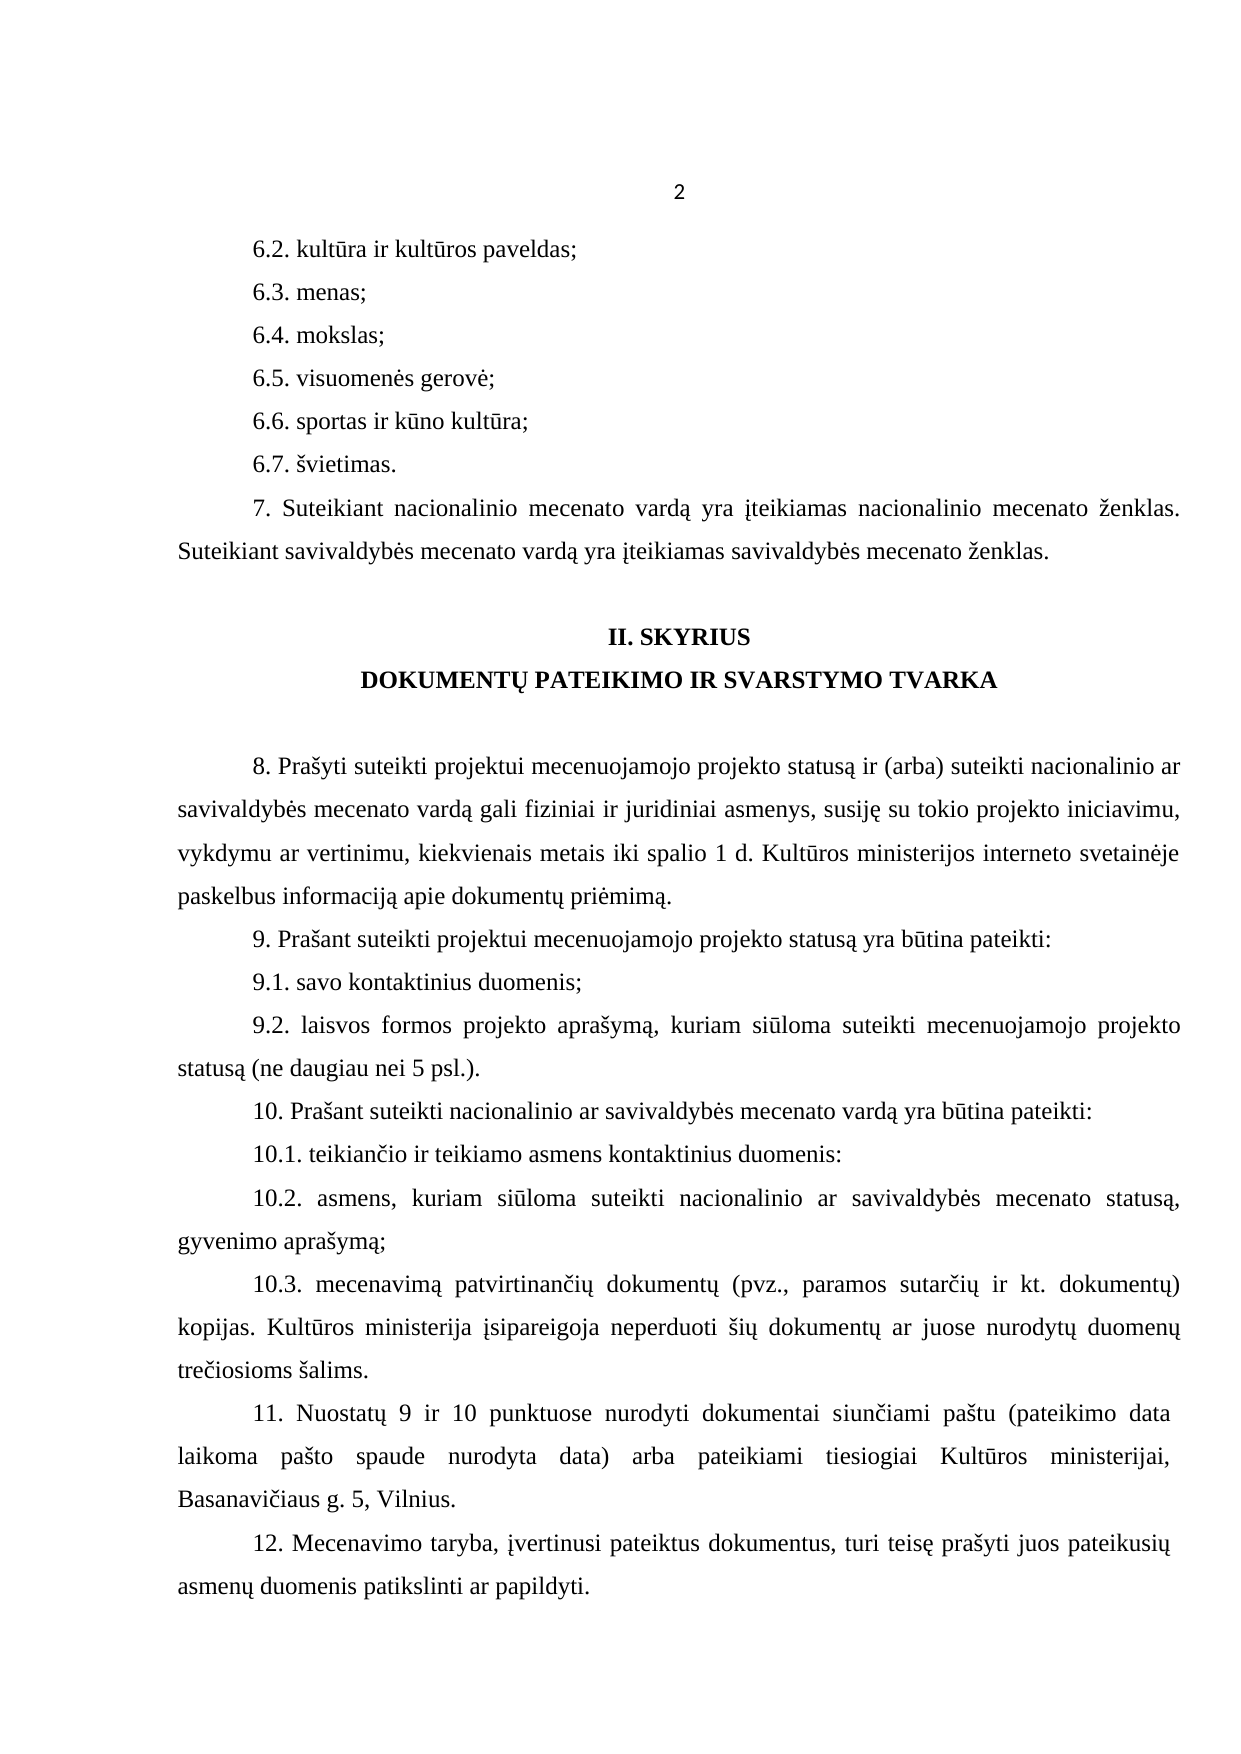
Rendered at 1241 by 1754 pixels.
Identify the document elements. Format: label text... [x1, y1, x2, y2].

text 6.4. mokslas; [177, 320, 1181, 349]
text 9.2. laisvos formos projekto aprašymą, kuriam siūloma suteikti mecenuojamojo projekto statusą (ne daugiau nei 5 psl.). [177, 1010, 1181, 1082]
text 6.7. švietimas. [177, 449, 1181, 478]
text 10. Prašant suteikti nacionalinio ar savivaldybės mecenato vardą yra būtina pateikti: [177, 1096, 1181, 1125]
text II. SKYRIUS [177, 622, 1181, 651]
text 9. Prašant suteikti projektui mecenuojamojo projekto statusą yra būtina pateikti: [177, 924, 1181, 953]
text 7. Suteikiant nacionalinio mecenato vardą yra įteikiamas nacionalinio mecenato ženklas. Suteikiant savivaldybės mecenato vardą yra įteikiamas savivaldybės mecenato ženklas. [177, 493, 1181, 564]
text 8. Prašyti suteikti projektui mecenuojamojo projekto statusą ir (arba) suteikti nacionalinio ar savivaldybės mecenato vardą gali fiziniai ir juridiniai asmenys, susiję su tokio projekto iniciavimu, vykdymu ar vertinimu, kiekvienais metais iki spalio 1 d. Kultūros ministerijos interneto svetainėje paskelbus informaciją apie dokumentų priėmimą. [177, 751, 1181, 909]
text 10.2. asmens, kuriam siūloma suteikti nacionalinio ar savivaldybės mecenato statusą, gyvenimo aprašymą; [177, 1183, 1181, 1254]
text 10.1. teikiančio ir teikiamo asmens kontaktinius duomenis: [177, 1139, 1181, 1168]
text DOKUMENTŲ PATEIKIMO IR SVARSTYMO TVARKA [177, 665, 1181, 694]
text 11. Nuostatų 9 ir 10 punktuose nurodyti dokumentai siunčiami paštu (pateikimo data laikoma pašto spaude nurodyta data) arba pateikiami tiesiogiai Kultūros ministerijai, Basanavičiaus g. 5, Vilnius. [177, 1398, 1171, 1513]
text 6.3. menas; [177, 277, 1181, 306]
text 9.1. savo kontaktinius duomenis; [177, 967, 1181, 996]
text 6.5. visuomenės gerovė; [177, 363, 1181, 392]
text 10.3. mecenavimą patvirtinančių dokumentų (pvz., paramos sutarčių ir kt. dokumentų) kopijas. Kultūros ministerija įsipareigoja neperduoti šių dokumentų ar juose nurodytų duomenų trečiosioms šalims. [177, 1269, 1181, 1384]
text 12. Mecenavimo taryba, įvertinusi pateiktus dokumentus, turi teisę prašyti juos pateikusių asmenų duomenis patikslinti ar papildyti. [177, 1528, 1171, 1599]
text 6.2. kultūra ir kultūros paveldas; [177, 234, 1181, 263]
text 6.6. sportas ir kūno kultūra; [177, 406, 1181, 435]
